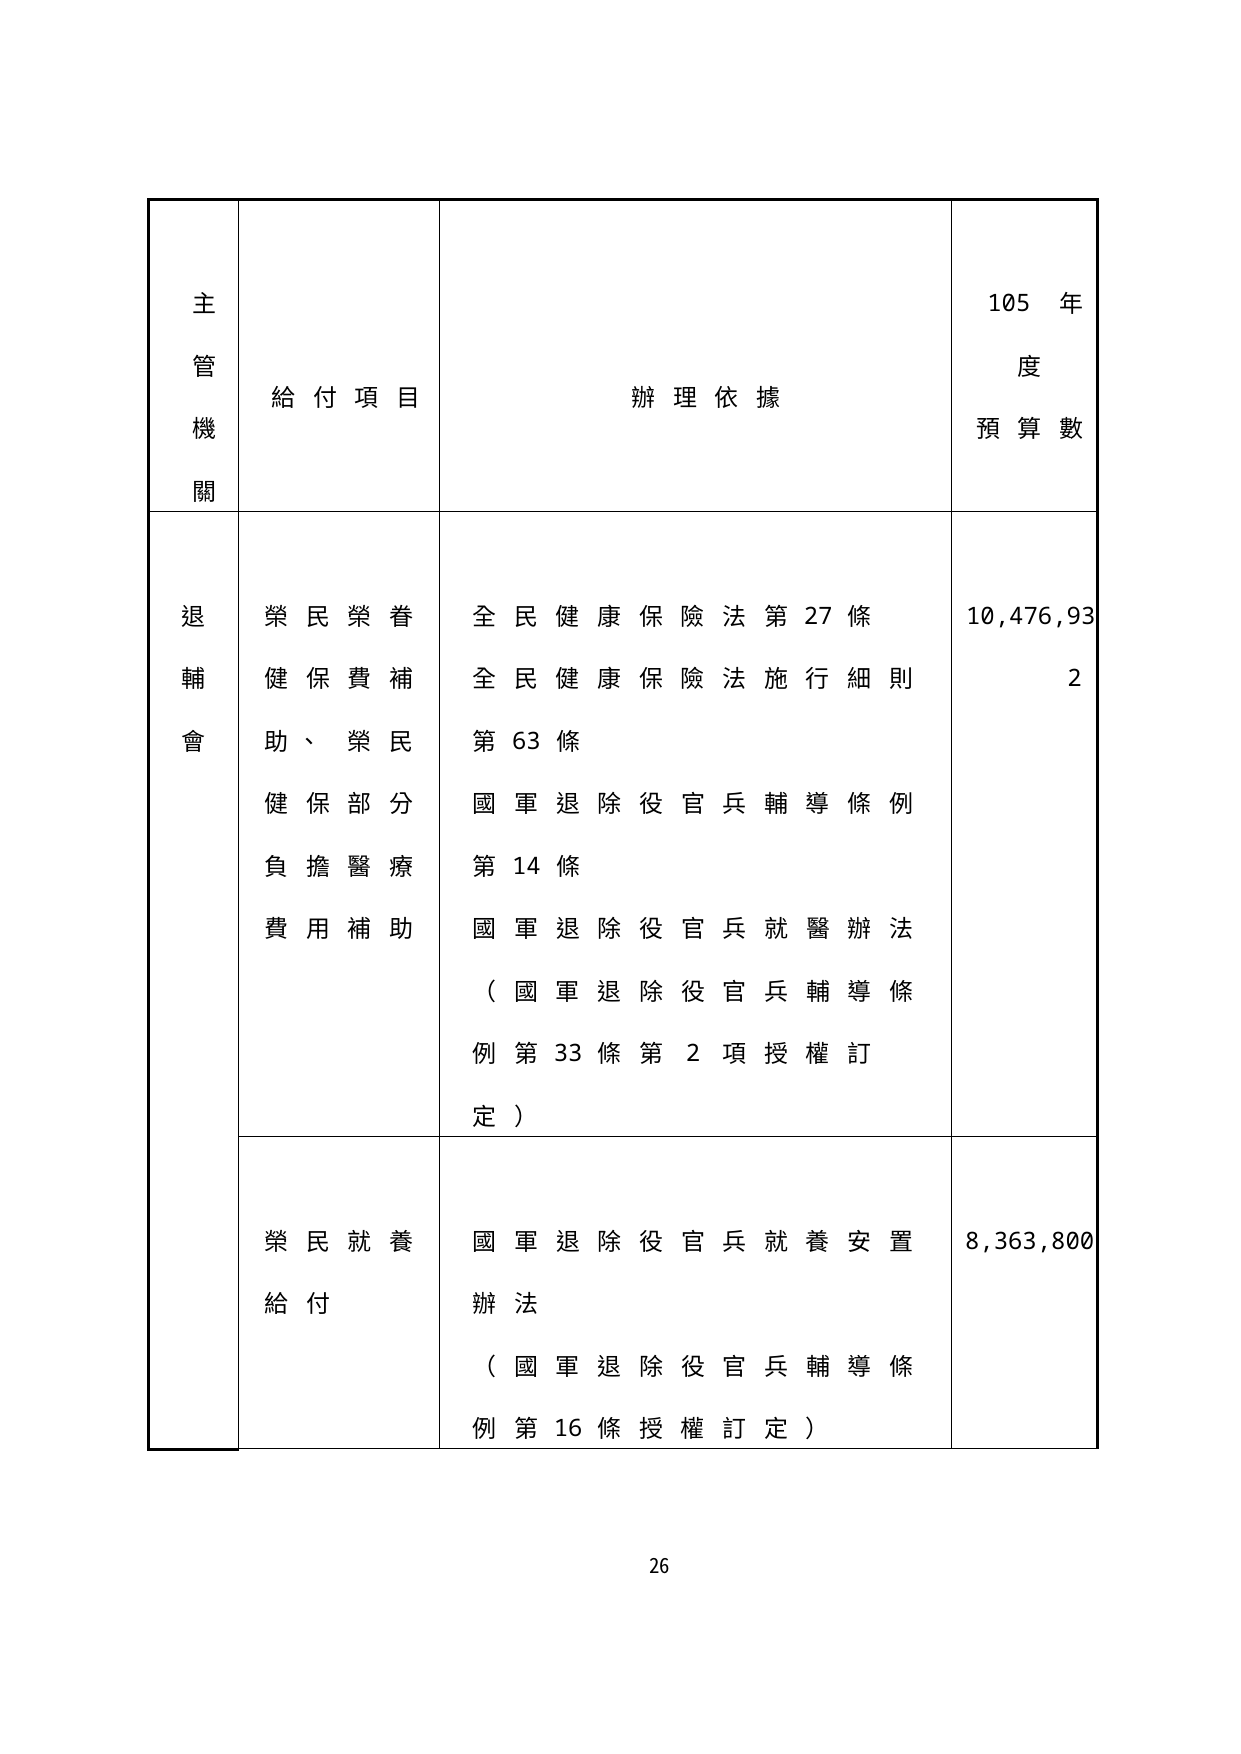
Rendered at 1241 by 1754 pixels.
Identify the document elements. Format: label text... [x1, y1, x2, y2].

table_cell 榮民就養給付 [239, 1137, 439, 1448]
table_cell 全民健康保險法第27條 全民健康保險法施行細則第63條 國軍退除役官兵輔導條例第14條 國軍退除役官兵就醫辦法 （國軍退除役官兵輔導條例第33條第2項授權訂定） [440, 512, 951, 1136]
table_cell 榮民榮眷健保費補助、榮民健保部分負擔醫療費用補助 [239, 512, 439, 1136]
table_header 主管 機關 [150, 201, 238, 511]
table_cell 10,476,932 [952, 512, 1096, 1136]
table_header 給付項目 [239, 201, 439, 511]
table_header 辦理依據 [440, 201, 951, 511]
table_header 105年度 預算數 [952, 201, 1096, 511]
table_cell 退輔會 [150, 512, 238, 1448]
table_cell 國軍退除役官兵就養安置辦法 （國軍退除役官兵輔導條例第16條授權訂定） [440, 1137, 951, 1448]
table_cell 8,363,800 [952, 1137, 1096, 1448]
